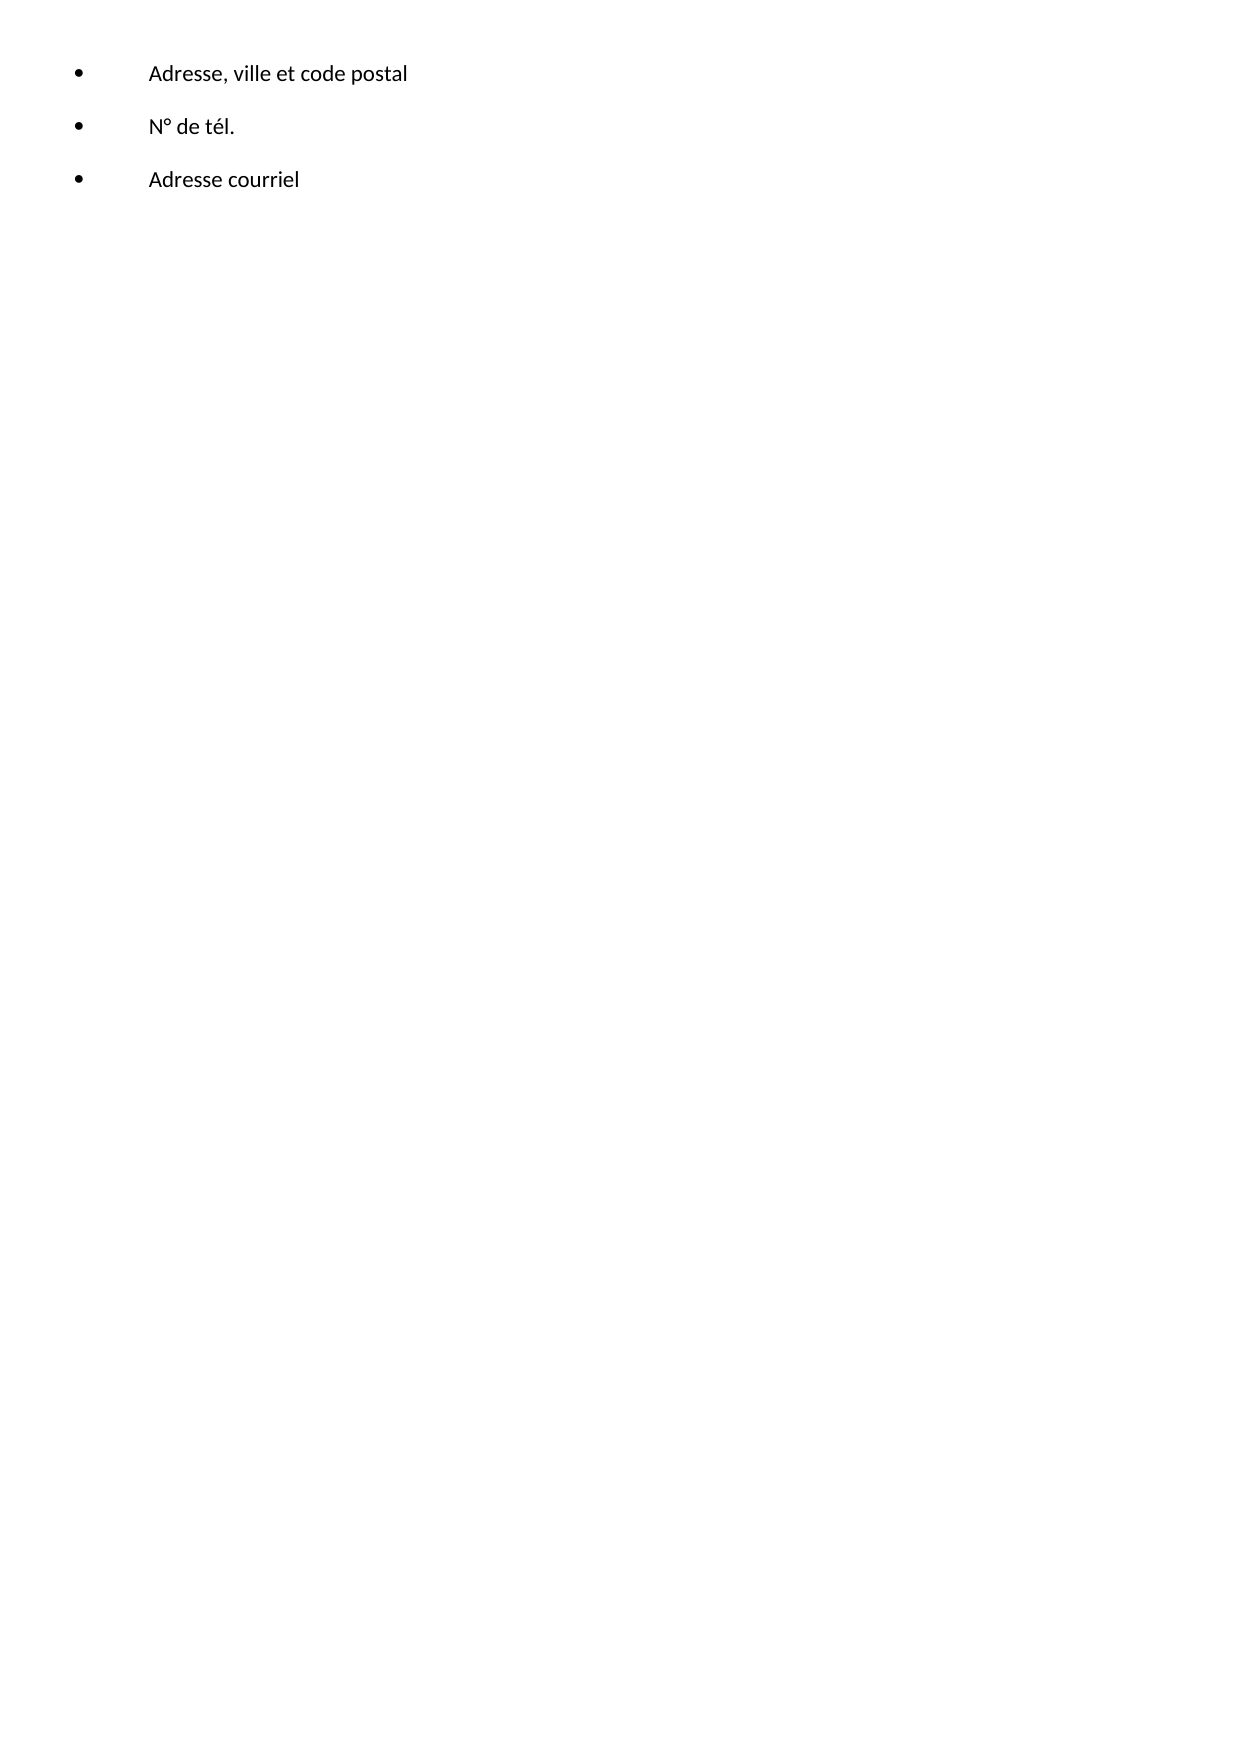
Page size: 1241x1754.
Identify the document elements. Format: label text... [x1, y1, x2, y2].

list Adresse, ville et code postal [75, 59, 1168, 87]
list Adresse courriel [75, 165, 1168, 193]
list N° de tél. [75, 112, 1168, 140]
